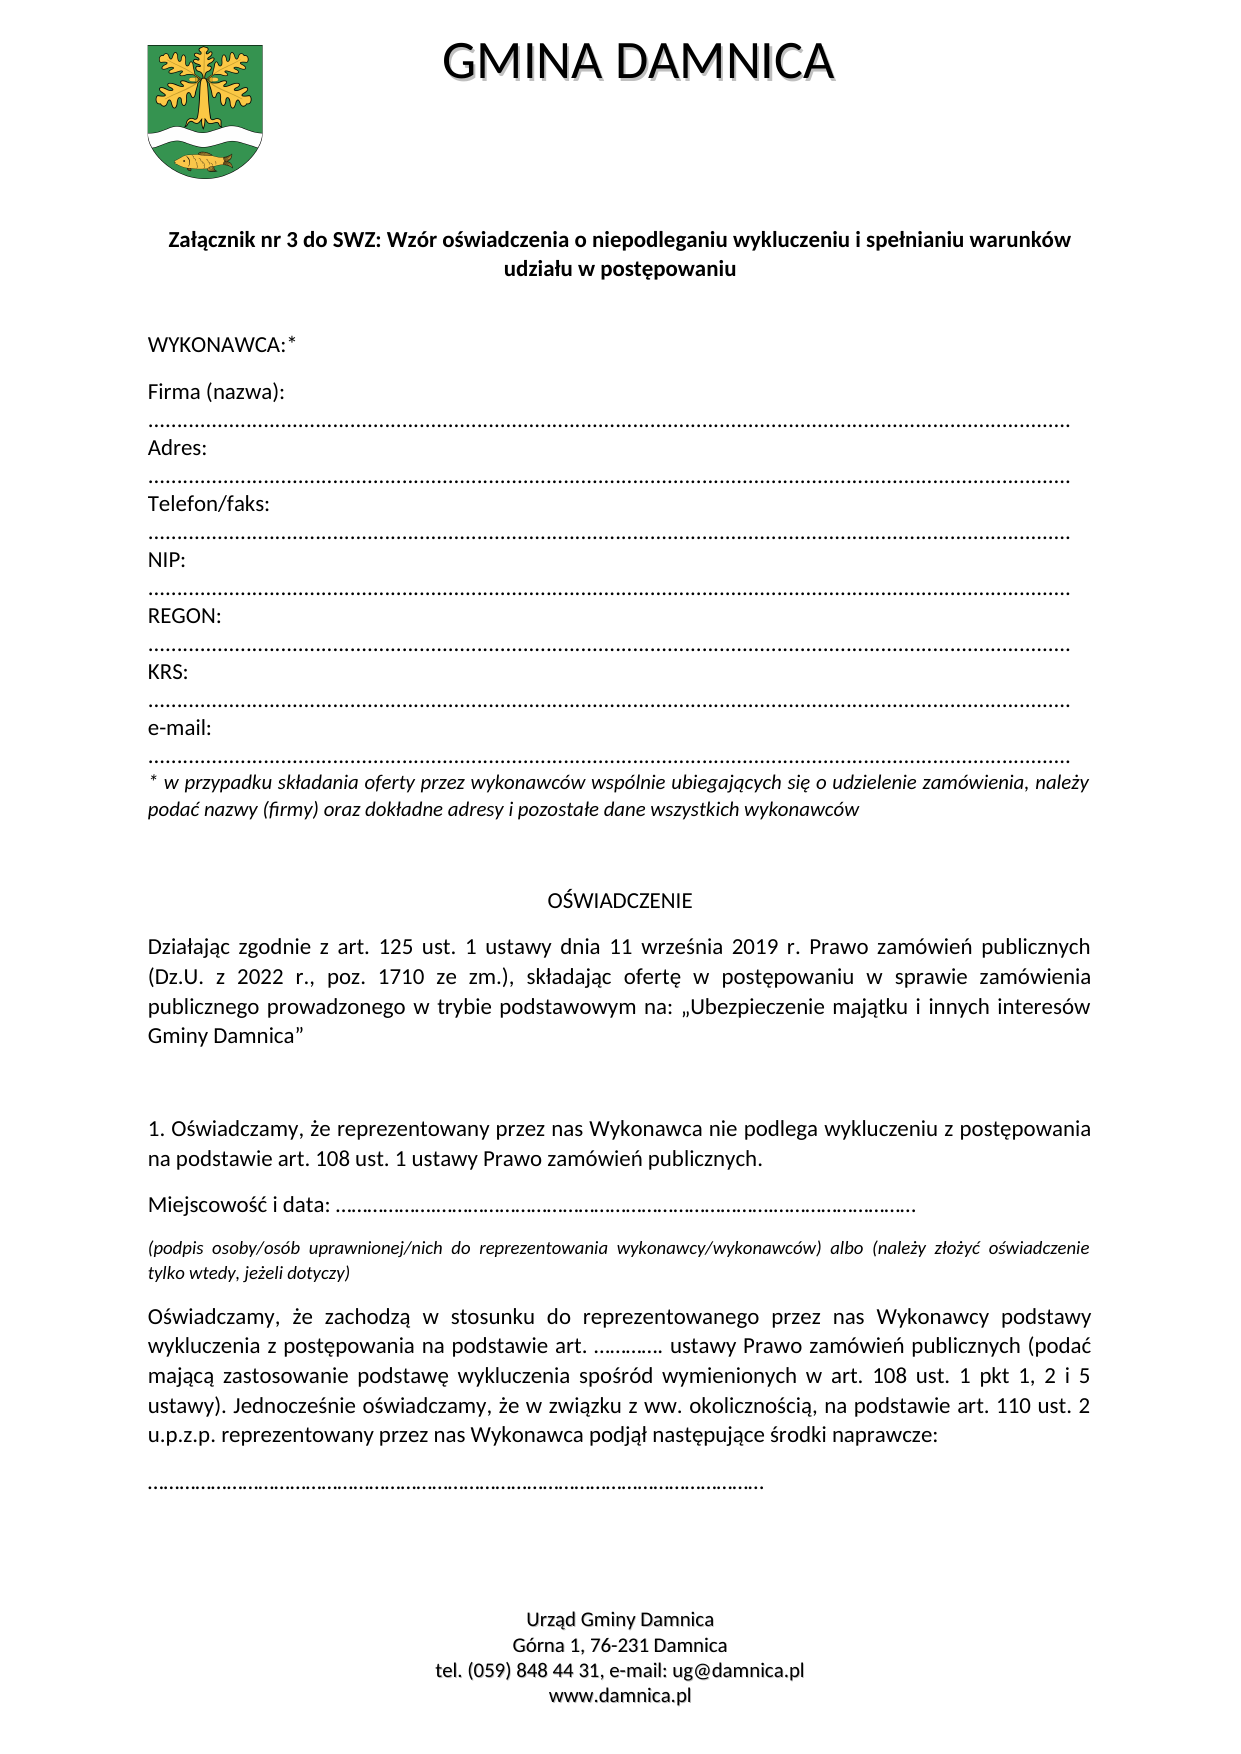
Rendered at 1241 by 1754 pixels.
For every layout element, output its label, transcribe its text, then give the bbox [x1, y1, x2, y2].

text NIP: [148, 545, 1093, 573]
text Telefon/faks: [148, 489, 1093, 517]
text ................................................................................................................................................................ [148, 573, 1093, 601]
text Oświadczamy, że zachodzą w stosunku do reprezentowanego przez nas Wykonawcy podstawy wykluczenia z postępowania na podstawie art. …………. ustawy Prawo zamówień publicznych (podać mającą zastosowanie podstawę wykluczenia spośród wymienionych w art. 108 ust. 1 pkt 1, 2 i 5 ustawy). Jednocześnie oświadczamy, że w związku z ww. okolicznością, na podstawie art. 110 ust. 2 u.p.z.p. reprezentowany przez nas Wykonawca podjął następujące środki naprawcze: [148, 1302, 1093, 1448]
text ................................................................................................................................................................ [148, 685, 1093, 713]
text REGON: [148, 601, 1093, 629]
text Załącznik nr 3 do SWZ: Wzór oświadczenia o niepodleganiu wykluczeniu i spełnianiu warunków [148, 225, 1093, 253]
text KRS: [148, 657, 1093, 685]
text ................................................................................................................................................................ [148, 461, 1093, 489]
text 1. Oświadczamy, że reprezentowany przez nas Wykonawca nie podlega wykluczeniu z postępowania na podstawie art. 108 ust. 1 ustawy Prawo zamówień publicznych. [148, 1114, 1093, 1172]
text WYKONAWCA:* [148, 331, 1093, 359]
text udziału w postępowaniu [148, 254, 1093, 283]
text ................................................................................................................................................................ [148, 629, 1093, 657]
text Działając zgodnie z art. 125 ust. 1 ustawy dnia 11 września 2019 r. Prawo zamówień publicznych (Dz.U. z 2022 r., poz. 1710 ze zm.), składając ofertę w postępowaniu w sprawie zamówienia publicznego prowadzonego w trybie podstawowym na: „Ubezpieczenie majątku i innych interesów Gminy Damnica” [148, 932, 1093, 1049]
text Firma (nazwa): [148, 377, 1093, 405]
text (podpis osoby/osób uprawnionej/nich do reprezentowania wykonawcy/wykonawców) albo (należy złożyć oświadczenie tylko wtedy, jeżeli dotyczy) [148, 1237, 1093, 1284]
text * w przypadku składania oferty przez wykonawców wspólnie ubiegających się o udzielenie zamówienia, należy podać nazwy (firmy) oraz dokładne adresy i pozostałe dane wszystkich wykonawców [148, 769, 1093, 822]
text Adres: [148, 433, 1093, 461]
text ……………………………………………………………………………………………………… [148, 1467, 1093, 1495]
text ................................................................................................................................................................ [148, 517, 1093, 545]
text Miejscowość i data: ……………….……………………………………………………….……………………… [148, 1190, 1093, 1218]
text OŚWIADCZENIE [148, 886, 1093, 914]
text ................................................................................................................................................................ [148, 741, 1093, 769]
text ................................................................................................................................................................ [148, 405, 1093, 433]
text e-mail: [148, 713, 1093, 741]
